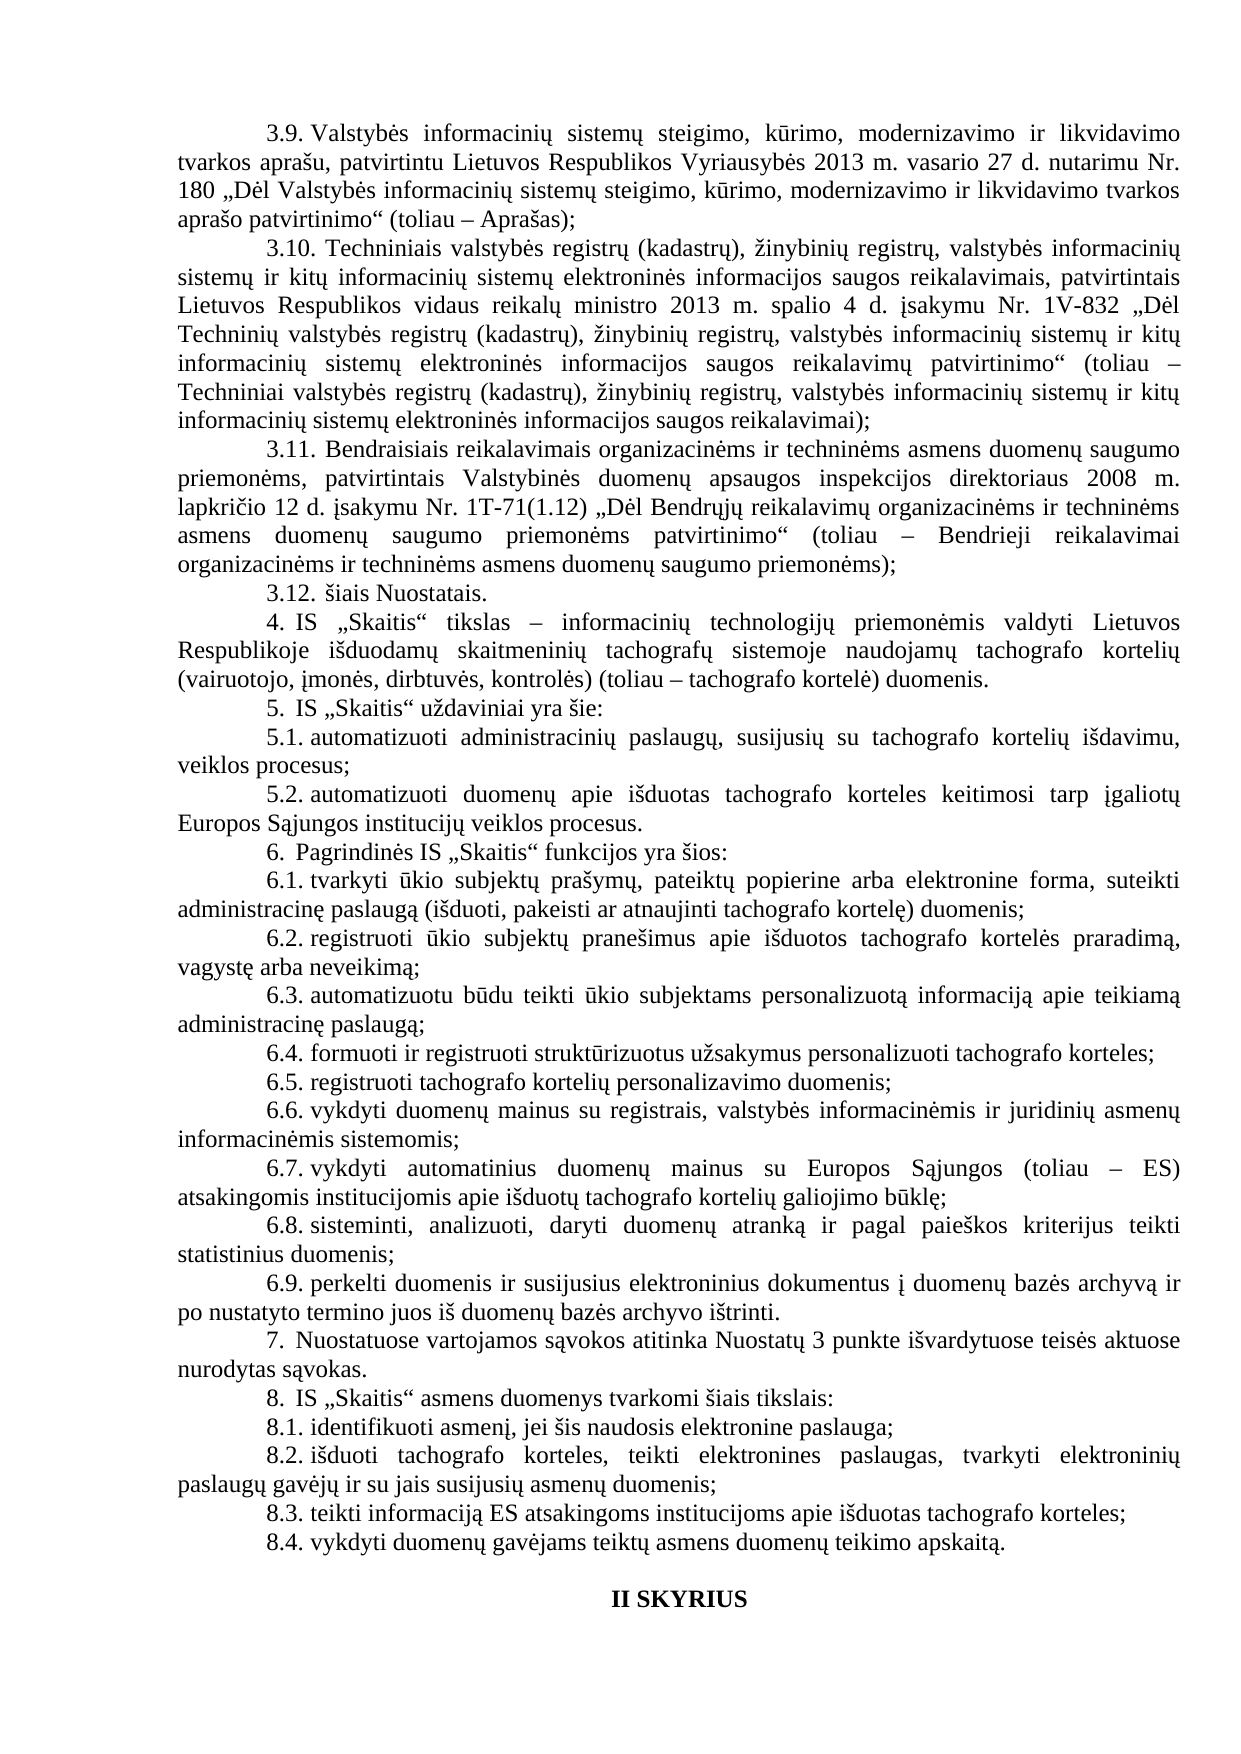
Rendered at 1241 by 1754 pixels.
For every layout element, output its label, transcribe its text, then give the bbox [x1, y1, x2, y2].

text 8.4. vykdyti duomenų gavėjams teiktų asmens duomenų teikimo apskaitą. [177, 1527, 1181, 1556]
text 6.2. registruoti ūkio subjektų pranešimus apie išduotos tachografo kortelės praradimą, vagystę arba neveikimą; [177, 923, 1181, 981]
text 3.12. šiais Nuostatais. [177, 578, 1181, 607]
text 6.7. vykdyti automatinius duomenų mainus su Europos Sąjungos (toliau – ES) atsakingomis institucijomis apie išduotų tachografo kortelių galiojimo būklę; [177, 1153, 1181, 1211]
text 6.3. automatizuotu būdu teikti ūkio subjektams personalizuotą informaciją apie teikiamą administracinę paslaugą; [177, 981, 1181, 1038]
text 6.5. registruoti tachografo kortelių personalizavimo duomenis; [177, 1067, 1181, 1096]
text 6.9. perkelti duomenis ir susijusius elektroninius dokumentus į duomenų bazės archyvą ir po nustatyto termino juos iš duomenų bazės archyvo ištrinti. [177, 1268, 1181, 1326]
text 3.9. Valstybės informacinių sistemų steigimo, kūrimo, modernizavimo ir likvidavimo tvarkos aprašu, patvirtintu Lietuvos Respublikos Vyriausybės 2013 m. vasario 27 d. nutarimu Nr. 180 „Dėl Valstybės informacinių sistemų steigimo, kūrimo, modernizavimo ir likvidavimo tvarkos aprašo patvirtinimo“ (toliau – Aprašas); [177, 118, 1181, 233]
text 7. Nuostatuose vartojamos sąvokos atitinka Nuostatų 3 punkte išvardytuose teisės aktuose nurodytas sąvokas. [177, 1326, 1181, 1383]
text 5. IS „Skaitis“ uždaviniai yra šie: [177, 693, 1181, 722]
text 6. Pagrindinės IS „Skaitis“ funkcijos yra šios: [177, 837, 1181, 866]
text 6.8. sisteminti, analizuoti, daryti duomenų atranką ir pagal paieškos kriterijus teikti statistinius duomenis; [177, 1211, 1181, 1268]
text II SKYRIUS [177, 1584, 1181, 1613]
text 8.1. identifikuoti asmenį, jei šis naudosis elektronine paslauga; [177, 1412, 1181, 1441]
text 3.10. Techniniais valstybės registrų (kadastrų), žinybinių registrų, valstybės informacinių sistemų ir kitų informacinių sistemų elektroninės informacijos saugos reikalavimais, patvirtintais Lietuvos Respublikos vidaus reikalų ministro 2013 m. spalio 4 d. įsakymu Nr. 1V-832 „Dėl Techninių valstybės registrų (kadastrų), žinybinių registrų, valstybės informacinių sistemų ir kitų informacinių sistemų elektroninės informacijos saugos reikalavimų patvirtinimo“ (toliau – Techniniai valstybės registrų (kadastrų), žinybinių registrų, valstybės informacinių sistemų ir kitų informacinių sistemų elektroninės informacijos saugos reikalavimai); [177, 233, 1181, 434]
text 3.11. Bendraisiais reikalavimais organizacinėms ir techninėms asmens duomenų saugumo priemonėms, patvirtintais Valstybinės duomenų apsaugos inspekcijos direktoriaus 2008 m. lapkričio 12 d. įsakymu Nr. 1T-71(1.12) „Dėl Bendrųjų reikalavimų organizacinėms ir techninėms asmens duomenų saugumo priemonėms patvirtinimo“ (toliau – Bendrieji reikalavimai organizacinėms ir techninėms asmens duomenų saugumo priemonėms); [177, 434, 1181, 578]
text 4. IS „Skaitis“ tikslas – informacinių technologijų priemonėmis valdyti Lietuvos Respublikoje išduodamų skaitmeninių tachografų sistemoje naudojamų tachografo kortelių (vairuotojo, įmonės, dirbtuvės, kontrolės) (toliau – tachografo kortelė) duomenis. [177, 607, 1181, 693]
text 6.6. vykdyti duomenų mainus su registrais, valstybės informacinėmis ir juridinių asmenų informacinėmis sistemomis; [177, 1096, 1181, 1153]
text 8. IS „Skaitis“ asmens duomenys tvarkomi šiais tikslais: [177, 1383, 1181, 1412]
text 6.4. formuoti ir registruoti struktūrizuotus užsakymus personalizuoti tachografo korteles; [177, 1038, 1181, 1067]
text 5.1. automatizuoti administracinių paslaugų, susijusių su tachografo kortelių išdavimu, veiklos procesus; [177, 722, 1181, 779]
text 6.1. tvarkyti ūkio subjektų prašymų, pateiktų popierine arba elektronine forma, suteikti administracinę paslaugą (išduoti, pakeisti ar atnaujinti tachografo kortelę) duomenis; [177, 866, 1181, 923]
text 8.3. teikti informaciją ES atsakingoms institucijoms apie išduotas tachografo korteles; [177, 1498, 1181, 1527]
text 8.2. išduoti tachografo korteles, teikti elektronines paslaugas, tvarkyti elektroninių paslaugų gavėjų ir su jais susijusių asmenų duomenis; [177, 1441, 1181, 1498]
text 5.2. automatizuoti duomenų apie išduotas tachografo korteles keitimosi tarp įgaliotų Europos Sąjungos institucijų veiklos procesus. [177, 779, 1181, 837]
